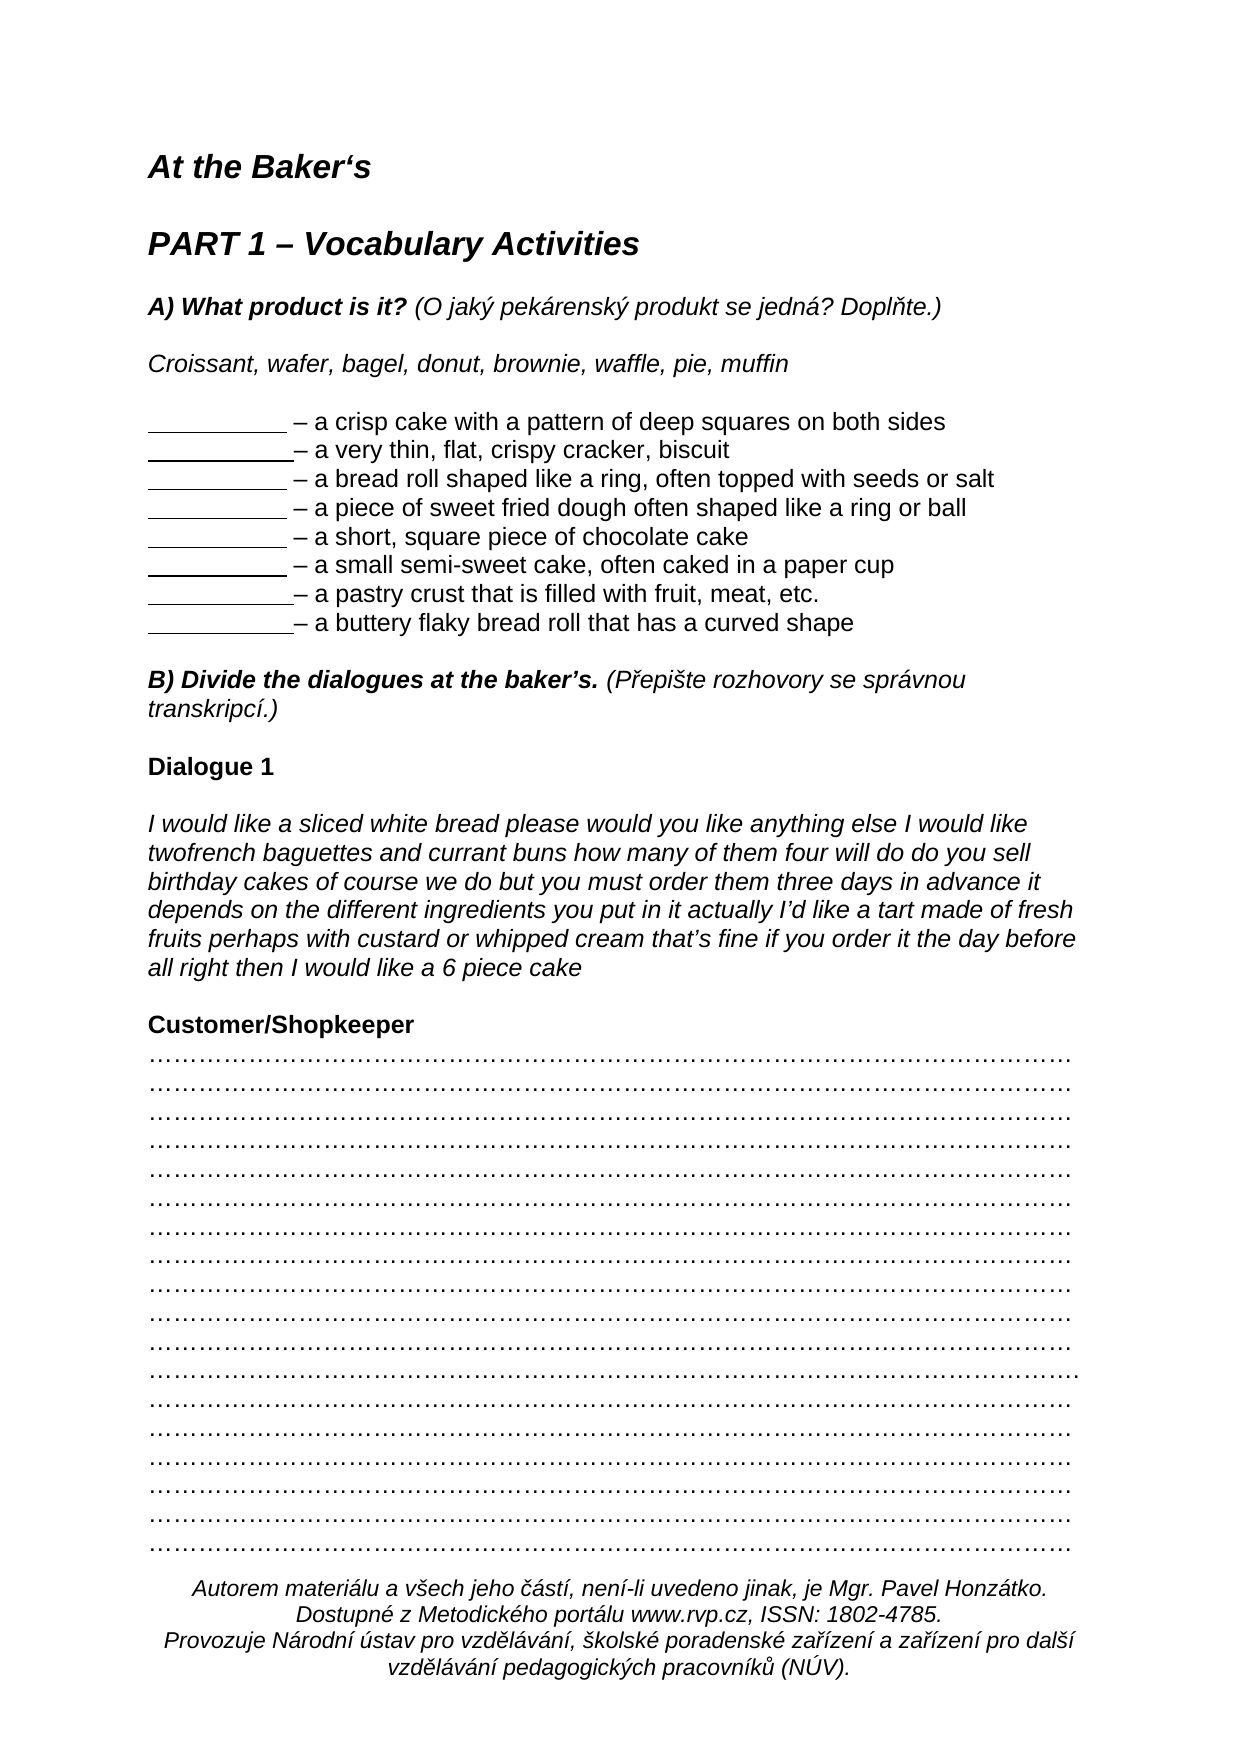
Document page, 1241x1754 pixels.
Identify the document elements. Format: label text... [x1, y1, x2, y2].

text – a pastry crust that is filled with fruit, meat, etc. [148, 579, 1093, 608]
text – a small semi-sweet cake, often caked in a paper cup [148, 550, 1093, 579]
text – a crisp cake with a pattern of deep squares on both sides [148, 407, 1093, 435]
text B) Divide the dialogues at the baker’s. (Přepište rozhovory se správnou transkripcí.) [148, 665, 1093, 723]
text Dialogue 1 [148, 752, 1093, 780]
text – a buttery flaky bread roll that has a curved shape [148, 608, 1093, 637]
text ………………………………………………………………………………………………………………………………………………………………………………………………………………………………………………………………………………………………………………………………………………………………………………………………………………………………………………………………………………………………………………………………………………………………………………………………………………………………………………………………………………………………………………………………………………………………………………………………………………………………………………………………………………………………………………………………………………………………………………………………………………………………………………………………………………………………………………………………………………………………………………………………………………………………. [148, 1039, 1093, 1384]
text Customer/Shopkeeper [148, 1010, 1093, 1039]
text Croissant, wafer, bagel, donut, brownie, waffle, pie, muffin [148, 349, 1093, 378]
text ……………………………………………………………………………………………………………………………………………………………………………………………………………………………………………………………………………………………………………………………………………………………………………………………………………………………………………………………………………………………………………………………………………………………………………………………………………… [148, 1384, 1093, 1557]
text – a bread roll shaped like a ring, often topped with seeds or salt [148, 464, 1093, 493]
text – a very thin, flat, crispy cracker, biscuit [148, 435, 1093, 464]
text PART 1 – Vocabulary Activities [148, 224, 1093, 263]
text – a piece of sweet fried dough often shaped like a ring or ball [148, 493, 1093, 522]
text At the Baker‘s [148, 148, 1093, 186]
text A) What product is it? (O jaký pekárenský produkt se jedná? Doplňte.) [148, 292, 1093, 320]
text I would like a sliced white bread please would you like anything else I would like twofrench baguettes and currant buns how many of them four will do do you sell birthday cakes of course we do but you must order them three days in advance it depends on the different ingredients you put in it actually I’d like a tart made of fresh fruits perhaps with custard or whipped cream that’s fine if you order it the day before all right then I would like a 6 piece cake [148, 809, 1093, 982]
text – a short, square piece of chocolate cake [148, 522, 1093, 550]
